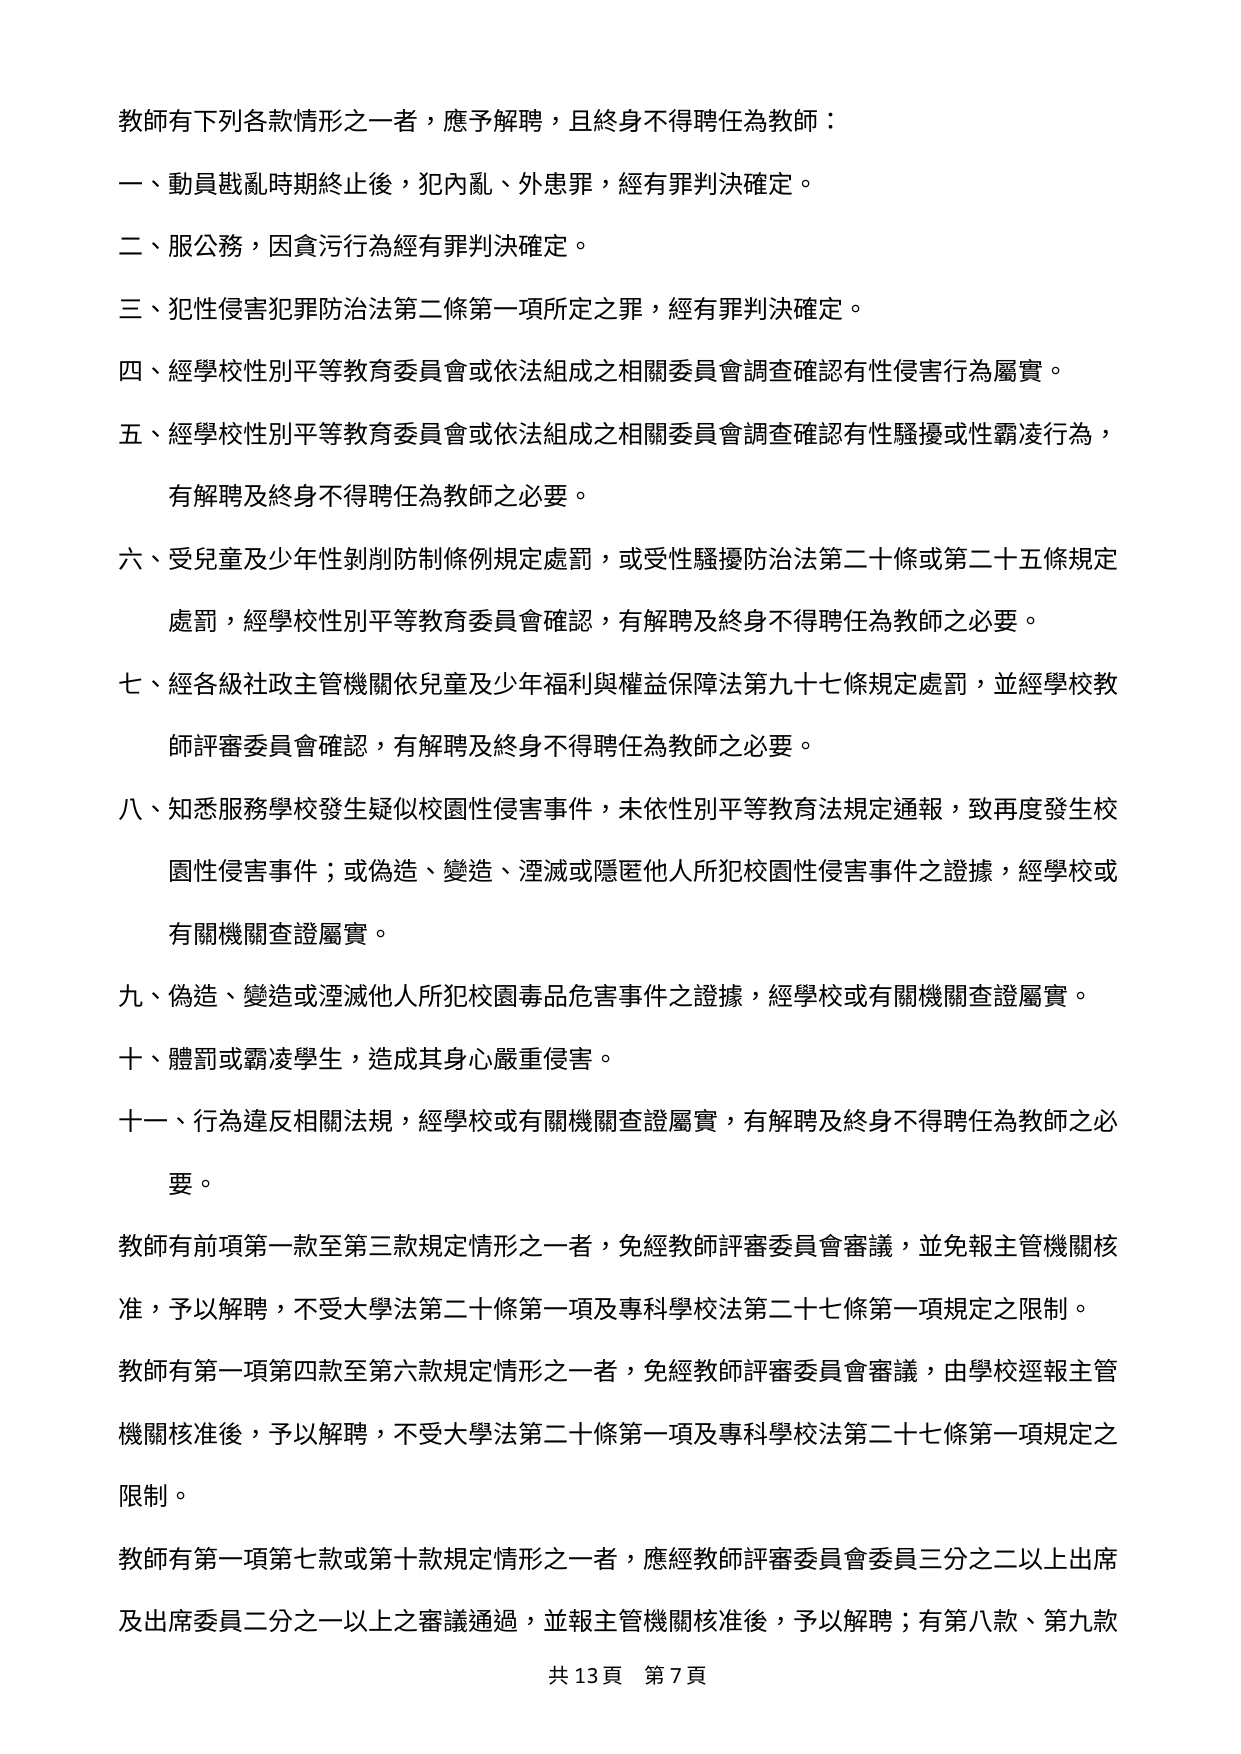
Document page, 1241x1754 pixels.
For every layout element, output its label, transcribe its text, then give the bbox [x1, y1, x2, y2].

text 二、服公務，因貪污行為經有罪判決確定。 [118, 203, 1137, 266]
text 三、犯性侵害犯罪防治法第二條第一項所定之罪，經有罪判決確定。 [118, 266, 1137, 328]
text 十、體罰或霸凌學生，造成其身心嚴重侵害。 [118, 1016, 1137, 1078]
text 五、經學校性別平等教育委員會或依法組成之相關委員會調查確認有性騷擾或性霸凌行為，有解聘及終身不得聘任為教師之必要。 [118, 391, 1137, 516]
text 教師有下列各款情形之一者，應予解聘，且終身不得聘任為教師： 一、動員戡亂時期終止後，犯內亂、外患罪，經有罪判決確定。 [118, 78, 1137, 203]
text 六、受兒童及少年性剝削防制條例規定處罰，或受性騷擾防治法第二十條或第二十五條規定處罰，經學校性別平等教育委員會確認，有解聘及終身不得聘任為教師之必要。 [118, 516, 1137, 641]
text 教師有前項第一款至第三款規定情形之一者，免經教師評審委員會審議，並免報主管機關核准，予以解聘，不受大學法第二十條第一項及專科學校法第二十七條第一項規定之限制。 教師有第一項第四款至第六款規定情形之一者，免經教師評審委員會審議，由學校逕報主管機關核准後，予以解聘，不受大學法第二十條第一項及專科學校法第二十七條第一項規定之限制。 教師有第一項第七款或第十款規定情形之一者，應經教師評審委員會委員三分之二以上出席及出席委員二分之一以上之審議通過，並報主管機關核准後，予以解聘；有第八款、第九款 [118, 1203, 1137, 1641]
text 七、經各級社政主管機關依兒童及少年福利與權益保障法第九十七條規定處罰，並經學校教師評審委員會確認，有解聘及終身不得聘任為教師之必要。 [118, 641, 1137, 766]
text 四、經學校性別平等教育委員會或依法組成之相關委員會調查確認有性侵害行為屬實。 [118, 328, 1137, 391]
text 八、知悉服務學校發生疑似校園性侵害事件，未依性別平等教育法規定通報，致再度發生校園性侵害事件；或偽造、變造、湮滅或隱匿他人所犯校園性侵害事件之證據，經學校或有關機關查證屬實。 [118, 766, 1137, 953]
text 九、偽造、變造或湮滅他人所犯校園毒品危害事件之證據，經學校或有關機關查證屬實。 [118, 953, 1137, 1016]
text 十一、行為違反相關法規，經學校或有關機關查證屬實，有解聘及終身不得聘任為教師之必要。 [118, 1078, 1137, 1203]
